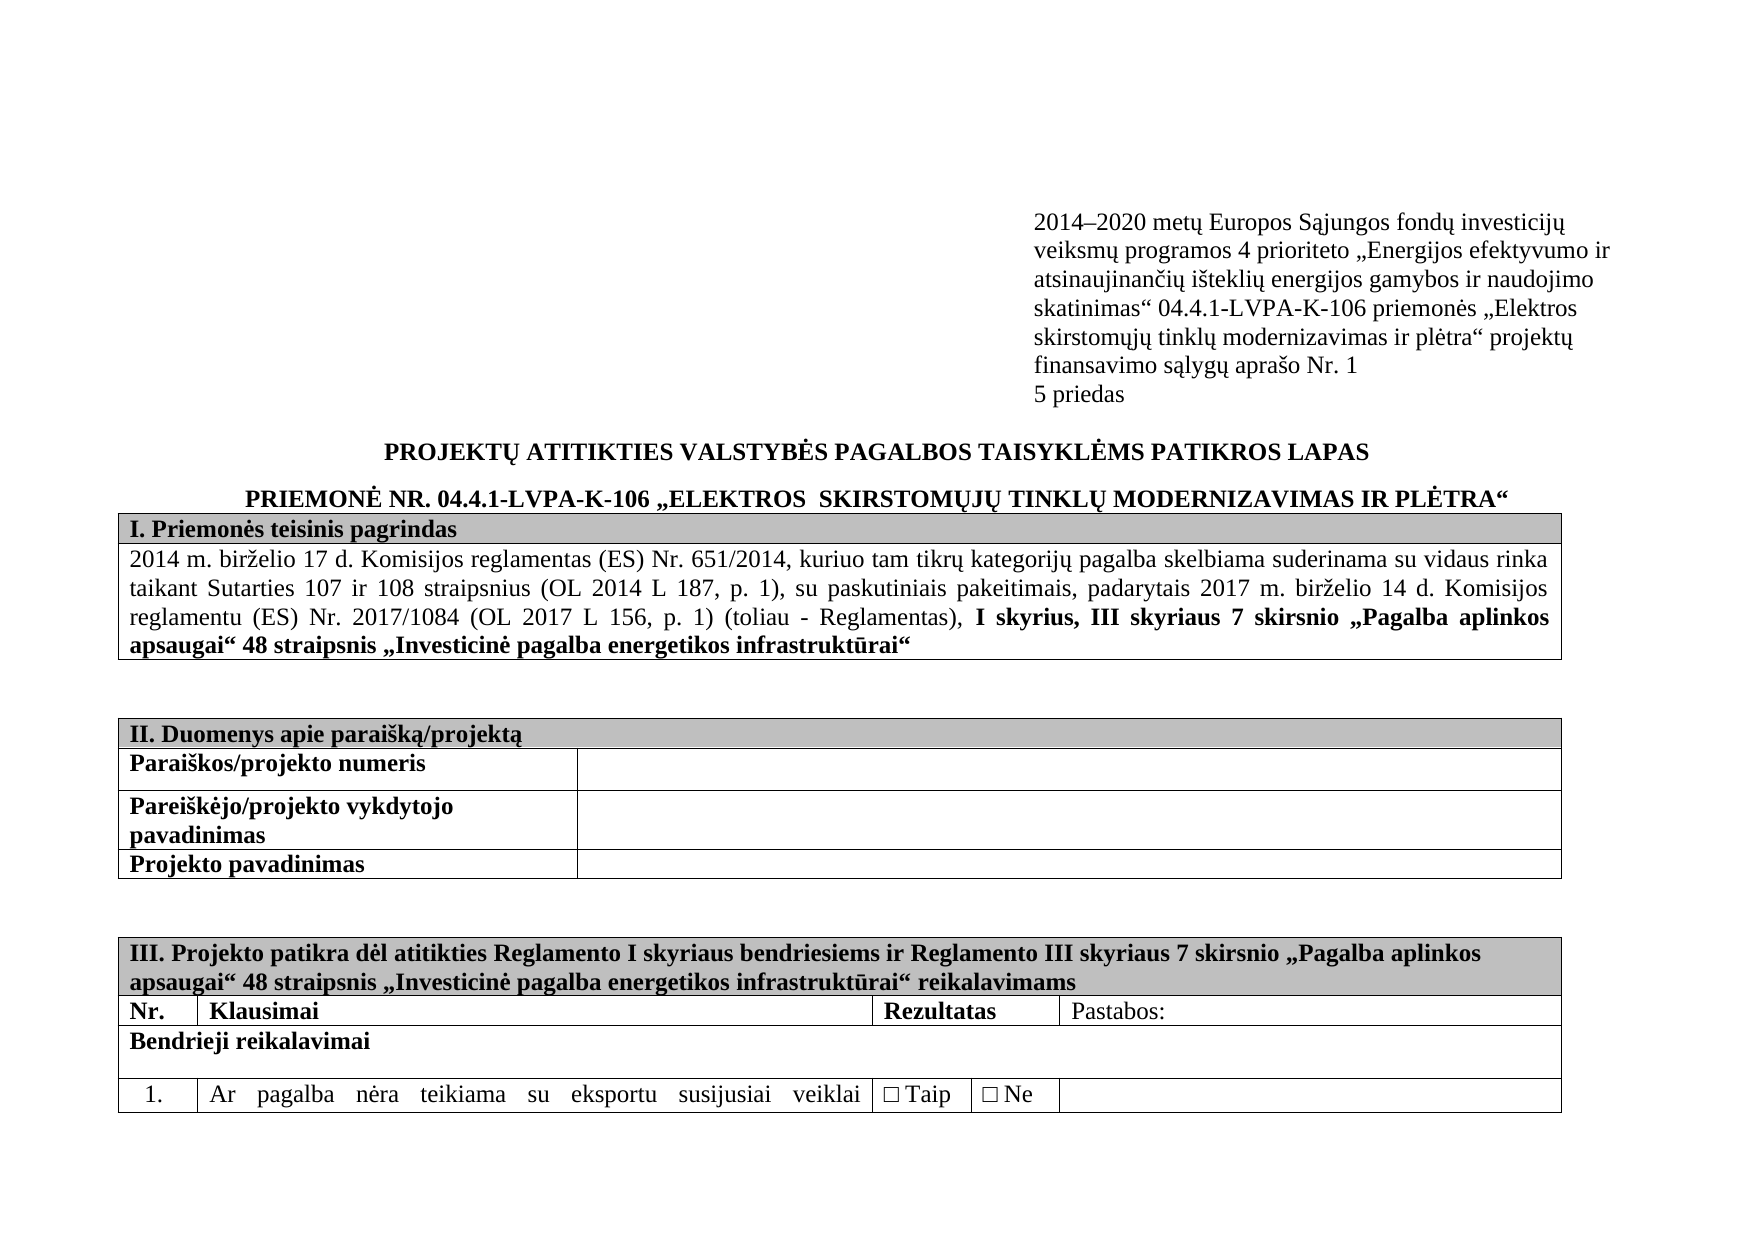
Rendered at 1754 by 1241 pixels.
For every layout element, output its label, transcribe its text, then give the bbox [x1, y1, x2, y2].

text 5 priedas [1034, 379, 1636, 408]
text 2014–2020 metų Europos Sąjungos fondų investicijų veiksmų programos 4 prioriteto „Energijos efektyvumo ir atsinaujinančių išteklių energijos gamybos ir naudojimo skatinimas“ 04.4.1-LVPA-K-106 priemonės „Elektros skirstomųjų tinklų modernizavimas ir plėtra“ projektų finansavimo sąlygų aprašo Nr. 1 [1034, 207, 1636, 379]
table_header III. Projekto patikra dėl atitikties Reglamento I skyriaus bendriesiems ir Reglamento III skyriaus 7 skirsnio „Pagalba aplinkos apsaugai“ 48 straipsnis „Investicinė pagalba energetikos infrastruktūrai“ reikalavimams [119, 938, 1561, 995]
table_cell [1060, 1079, 1561, 1112]
table_cell 2014 m. birželio 17 d. Komisijos reglamentas (ES) Nr. 651/2014, kuriuo tam tikrų kategorijų pagalba skelbiama suderinama su vidaus rinka taikant Sutarties 107 ir 108 straipsnius (OL 2014 L 187, p. 1), su paskutiniais pakeitimais, padarytais 2017 m. birželio 14 d. Komisijos reglamentu (ES) Nr. 2017/1084 (OL 2017 L 156, p. 1) (toliau - Reglamentas), I skyrius, III skyriaus 7 skirsnio „Pagalba aplinkos apsaugai“ 48 straipsnis „Investicinė pagalba energetikos infrastruktūrai“ [119, 544, 1561, 659]
table_cell Paraiškos/projekto numeris [119, 749, 577, 790]
table_cell □ Taip [873, 1079, 971, 1112]
table_cell [578, 749, 1561, 790]
table_cell [578, 850, 1561, 878]
table_cell Klausimai [198, 996, 872, 1025]
table_header II. Duomenys apie paraišką/projektą [119, 719, 1561, 747]
table_cell Rezultatas [873, 996, 1059, 1025]
table_cell □ Ne [972, 1079, 1059, 1112]
table_cell Pareiškėjo/projekto vykdytojo pavadinimas [119, 791, 577, 848]
text PROJEKTŲ ATITIKTIES VALSTYBĖS PAGALBOS TAISYKLĖMS Patikros lapas [118, 437, 1636, 465]
table_cell Projekto pavadinimas [119, 850, 577, 878]
table_cell 1. [119, 1079, 197, 1112]
table_cell Bendrieji reikalavimai [119, 1026, 1561, 1078]
table_cell Ar pagalba nėra teikiama su eksportu susijusiai veiklai [198, 1079, 872, 1112]
table_cell Nr. [119, 996, 197, 1025]
table_cell Pastabos: [1060, 996, 1561, 1025]
text PRIEMONĖ NR. 04.4.1-LVPA-K-106 „ELEKTROS SKIRSTOMŲJŲ TINKLŲ MODERNIZAVIMAS IR PLĖTRA“ [118, 484, 1636, 513]
table_cell [578, 791, 1561, 848]
table_header I. Priemonės teisinis pagrindas [119, 514, 1561, 543]
